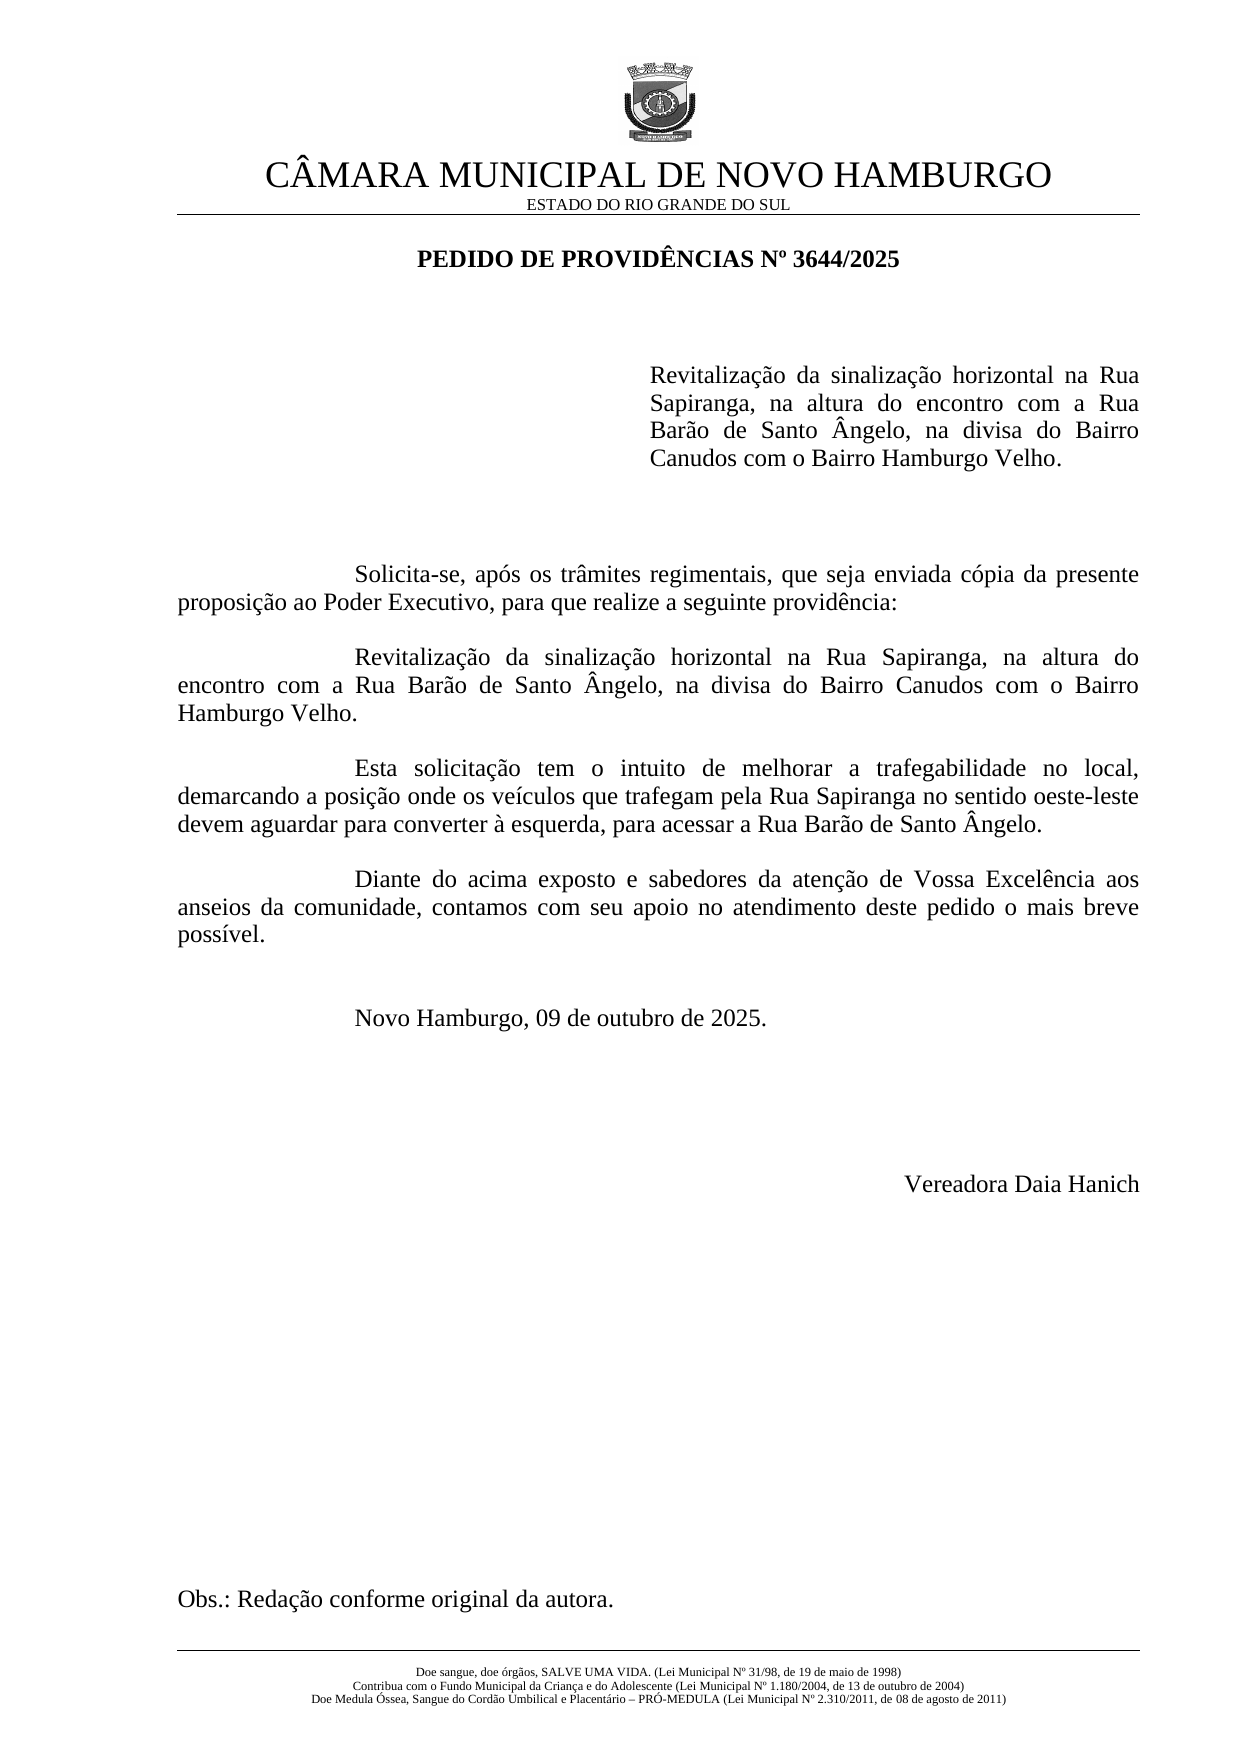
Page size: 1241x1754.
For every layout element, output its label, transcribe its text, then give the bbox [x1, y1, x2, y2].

text Revitalização da sinalização horizontal na Rua Sapiranga, na altura do encontro com a Rua Barão de Santo Ângelo, na divisa do Bairro Canudos com o Bairro Hamburgo Velho. [177, 643, 1140, 727]
text Novo Hamburgo, 09 de outubro de 2025. [177, 1004, 1140, 1031]
text Vereadora Daia Hanich [177, 1170, 1140, 1198]
text Esta solicitação tem o intuito de melhorar a trafegabilidade no local, demarcando a posição onde os veículos que trafegam pela Rua Sapiranga no sentido oeste-leste devem aguardar para converter à esquerda, para acessar a Rua Barão de Santo Ângelo. [177, 754, 1140, 837]
text Solicita-se, após os trâmites regimentais, que seja enviada cópia da presente proposição ao Poder Executivo, para que realize a seguinte providência: [177, 560, 1140, 616]
list Revitalização da sinalização horizontal na Rua Sapiranga, na altura do encontro com a Rua Barão de Santo Ângelo, na divisa do Bairro Canudos com o Bairro Hamburgo Velho. [649, 361, 1140, 472]
text Obs.: Redação conforme original da autora. [177, 1586, 1140, 1613]
text PEDIDO DE PROVIDÊNCIAS Nº 3644/2025 [177, 245, 1140, 272]
text Diante do acima exposto e sabedores da atenção de Vossa Excelência aos anseios da comunidade, contamos com seu apoio no atendimento deste pedido o mais breve possível. [177, 865, 1140, 948]
